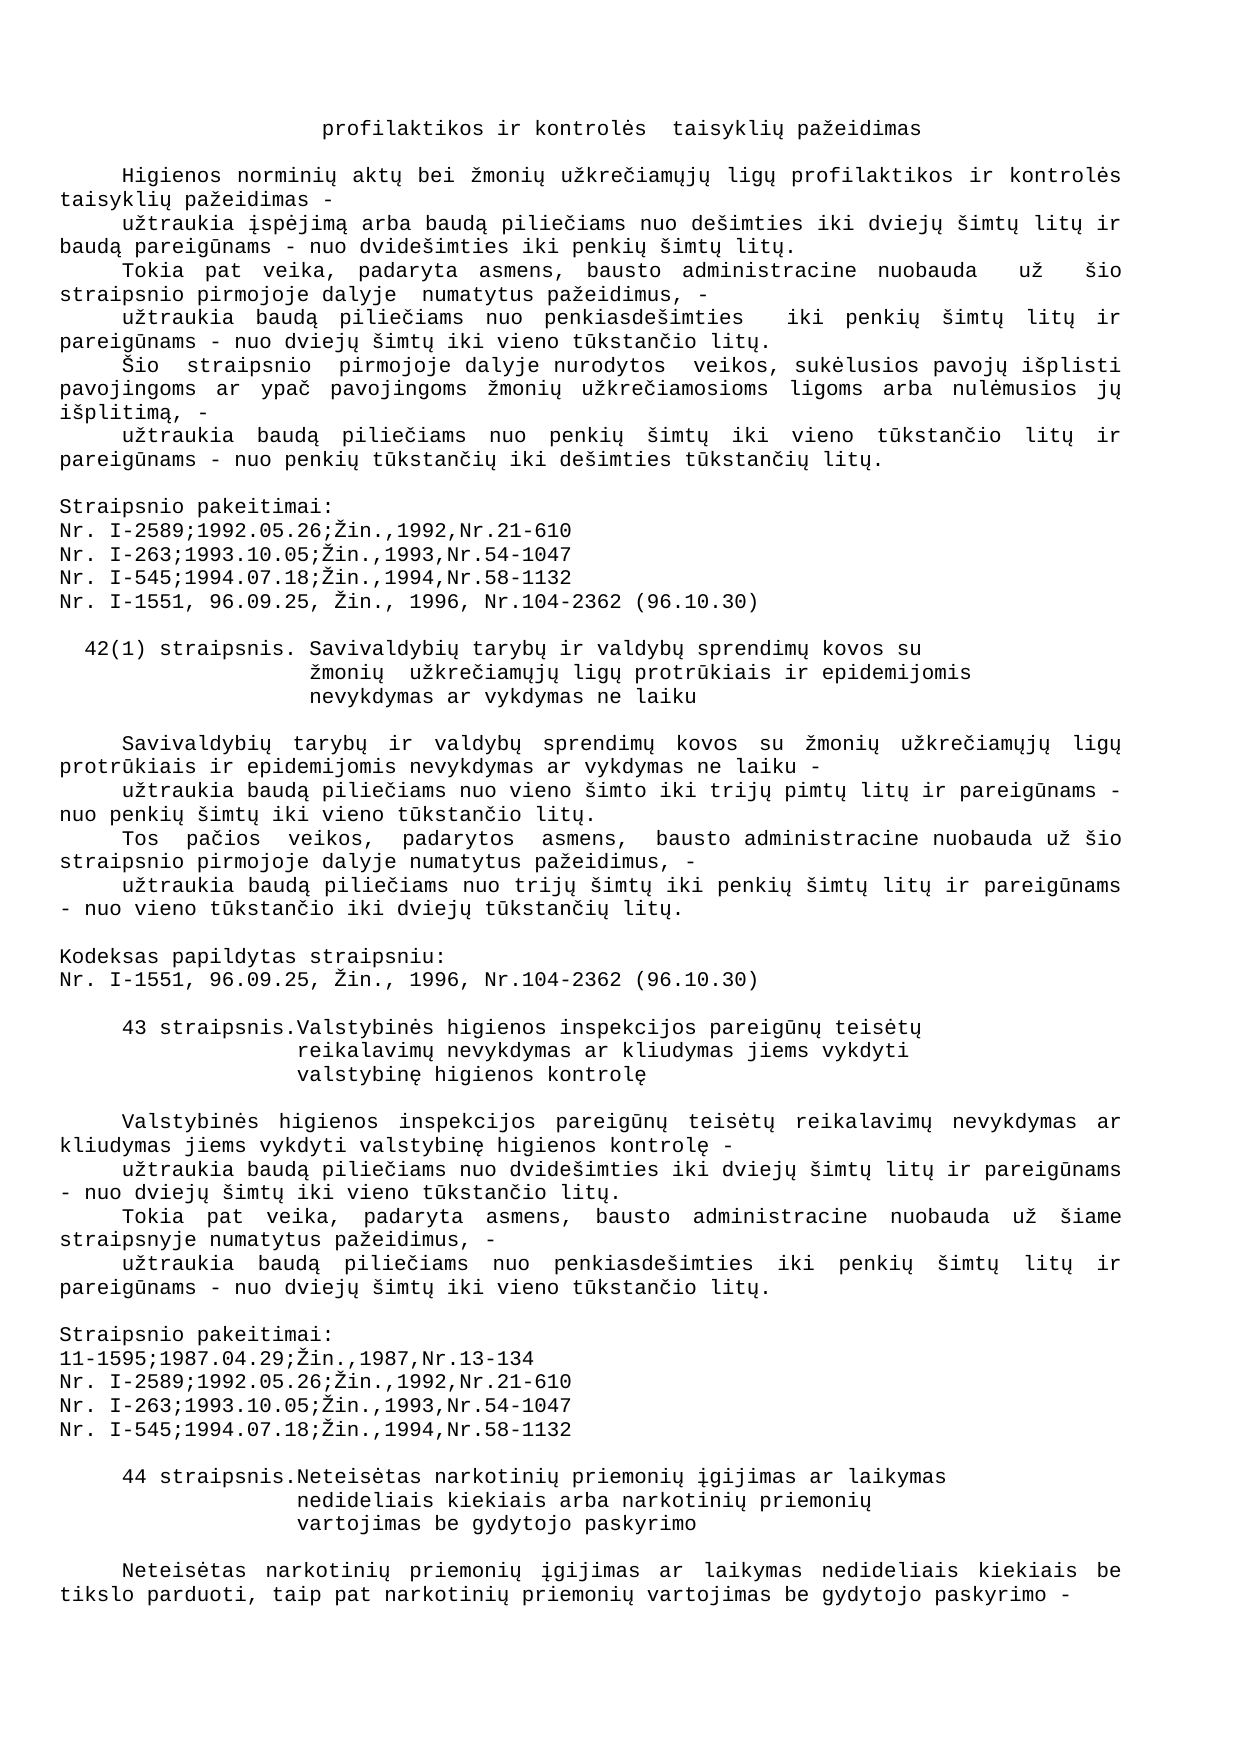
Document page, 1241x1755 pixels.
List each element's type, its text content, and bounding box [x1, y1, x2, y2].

text užtraukia baudą piliečiams nuo trijų šimtų iki penkių šimtų litų ir pareigūnams - nuo vieno tūkstančio iki dviejų tūkstančių litų. [59, 875, 1122, 922]
text Straipsnio pakeitimai: [59, 1324, 1122, 1348]
text užtraukia baudą piliečiams nuo penkių šimtų iki vieno tūkstančio litų ir pareigūnams - nuo penkių tūkstančių iki dešimties tūkstančių litų. [59, 426, 1122, 473]
text užtraukia baudą piliečiams nuo dvidešimties iki dviejų šimtų litų ir pareigūnams - nuo dviejų šimtų iki vieno tūkstančio litų. [59, 1158, 1122, 1206]
text Nr. I-263;1993.10.05;Žin.,1993,Nr.54-1047 [59, 1395, 1122, 1419]
text 44 straipsnis.Neteisėtas narkotinių priemonių įgijimas ar laikymas [59, 1466, 1122, 1489]
text Nr. I-2589;1992.05.26;Žin.,1992,Nr.21-610 [59, 1371, 1122, 1395]
text Kodeksas papildytas straipsniu: [59, 946, 1122, 969]
text vartojimas be gydytojo paskyrimo [59, 1513, 1122, 1537]
text Neteisėtas narkotinių priemonių įgijimas ar laikymas nedideliais kiekiais be tikslo parduoti, taip pat narkotinių priemonių vartojimas be gydytojo paskyrimo - [59, 1561, 1122, 1608]
text užtraukia baudą piliečiams nuo penkiasdešimties iki penkių šimtų litų ir pareigūnams - nuo dviejų šimtų iki vieno tūkstančio litų. [59, 1253, 1122, 1300]
text Nr. I-545;1994.07.18;Žin.,1994,Nr.58-1132 [59, 1419, 1122, 1442]
text Šio straipsnio pirmojoje dalyje nurodytos veikos, sukėlusios pavojų išplisti pavojingoms ar ypač pavojingoms žmonių užkrečiamosioms ligoms arba nulėmusios jų išplitimą, - [59, 354, 1122, 426]
text valstybinę higienos kontrolę [59, 1064, 1122, 1088]
text Tokia pat veika, padaryta asmens, bausto administracine nuobauda už šiame straipsnyje numatytus pažeidimus, - [59, 1206, 1122, 1253]
text profilaktikos ir kontrolės taisyklių pažeidimas [59, 118, 1122, 142]
text Tos pačios veikos, padarytos asmens, bausto administracine nuobauda už šio straipsnio pirmojoje dalyje numatytus pažeidimus, - [59, 827, 1122, 875]
text 43 straipsnis.Valstybinės higienos inspekcijos pareigūnų teisėtų [59, 1017, 1122, 1040]
text žmonių užkrečiamųjų ligų protrūkiais ir epidemijomis [59, 662, 1122, 686]
text Savivaldybių tarybų ir valdybų sprendimų kovos su žmonių užkrečiamųjų ligų protrūkiais ir epidemijomis nevykdymas ar vykdymas ne laiku - [59, 733, 1122, 780]
text Higienos norminių aktų bei žmonių užkrečiamųjų ligų profilaktikos ir kontrolės taisyklių pažeidimas - [59, 165, 1122, 213]
text 11-1595;1987.04.29;Žin.,1987,Nr.13-134 [59, 1348, 1122, 1371]
text užtraukia baudą piliečiams nuo vieno šimto iki trijų pimtų litų ir pareigūnams - nuo penkių šimtų iki vieno tūkstančio litų. [59, 780, 1122, 827]
text užtraukia baudą piliečiams nuo penkiasdešimties iki penkių šimtų litų ir pareigūnams - nuo dviejų šimtų iki vieno tūkstančio litų. [59, 307, 1122, 354]
text Nr. I-1551, 96.09.25, Žin., 1996, Nr.104-2362 (96.10.30) [59, 591, 1122, 615]
text Tokia pat veika, padaryta asmens, bausto administracine nuobauda už šio straipsnio pirmojoje dalyje numatytus pažeidimus, - [59, 260, 1122, 307]
text nevykdymas ar vykdymas ne laiku [59, 686, 1122, 709]
text Nr. I-2589;1992.05.26;Žin.,1992,Nr.21-610 [59, 520, 1122, 544]
text Nr. I-545;1994.07.18;Žin.,1994,Nr.58-1132 [59, 567, 1122, 591]
text 42(1) straipsnis. Savivaldybių tarybų ir valdybų sprendimų kovos su [59, 638, 1122, 662]
text nedideliais kiekiais arba narkotinių priemonių [59, 1489, 1122, 1513]
text reikalavimų nevykdymas ar kliudymas jiems vykdyti [59, 1040, 1122, 1064]
text Valstybinės higienos inspekcijos pareigūnų teisėtų reikalavimų nevykdymas ar kliudymas jiems vykdyti valstybinę higienos kontrolę - [59, 1111, 1122, 1158]
text Straipsnio pakeitimai: [59, 496, 1122, 520]
text Nr. I-263;1993.10.05;Žin.,1993,Nr.54-1047 [59, 544, 1122, 567]
text Nr. I-1551, 96.09.25, Žin., 1996, Nr.104-2362 (96.10.30) [59, 969, 1122, 993]
text užtraukia įspėjimą arba baudą piliečiams nuo dešimties iki dviejų šimtų litų ir baudą pareigūnams - nuo dvidešimties iki penkių šimtų litų. [59, 213, 1122, 260]
